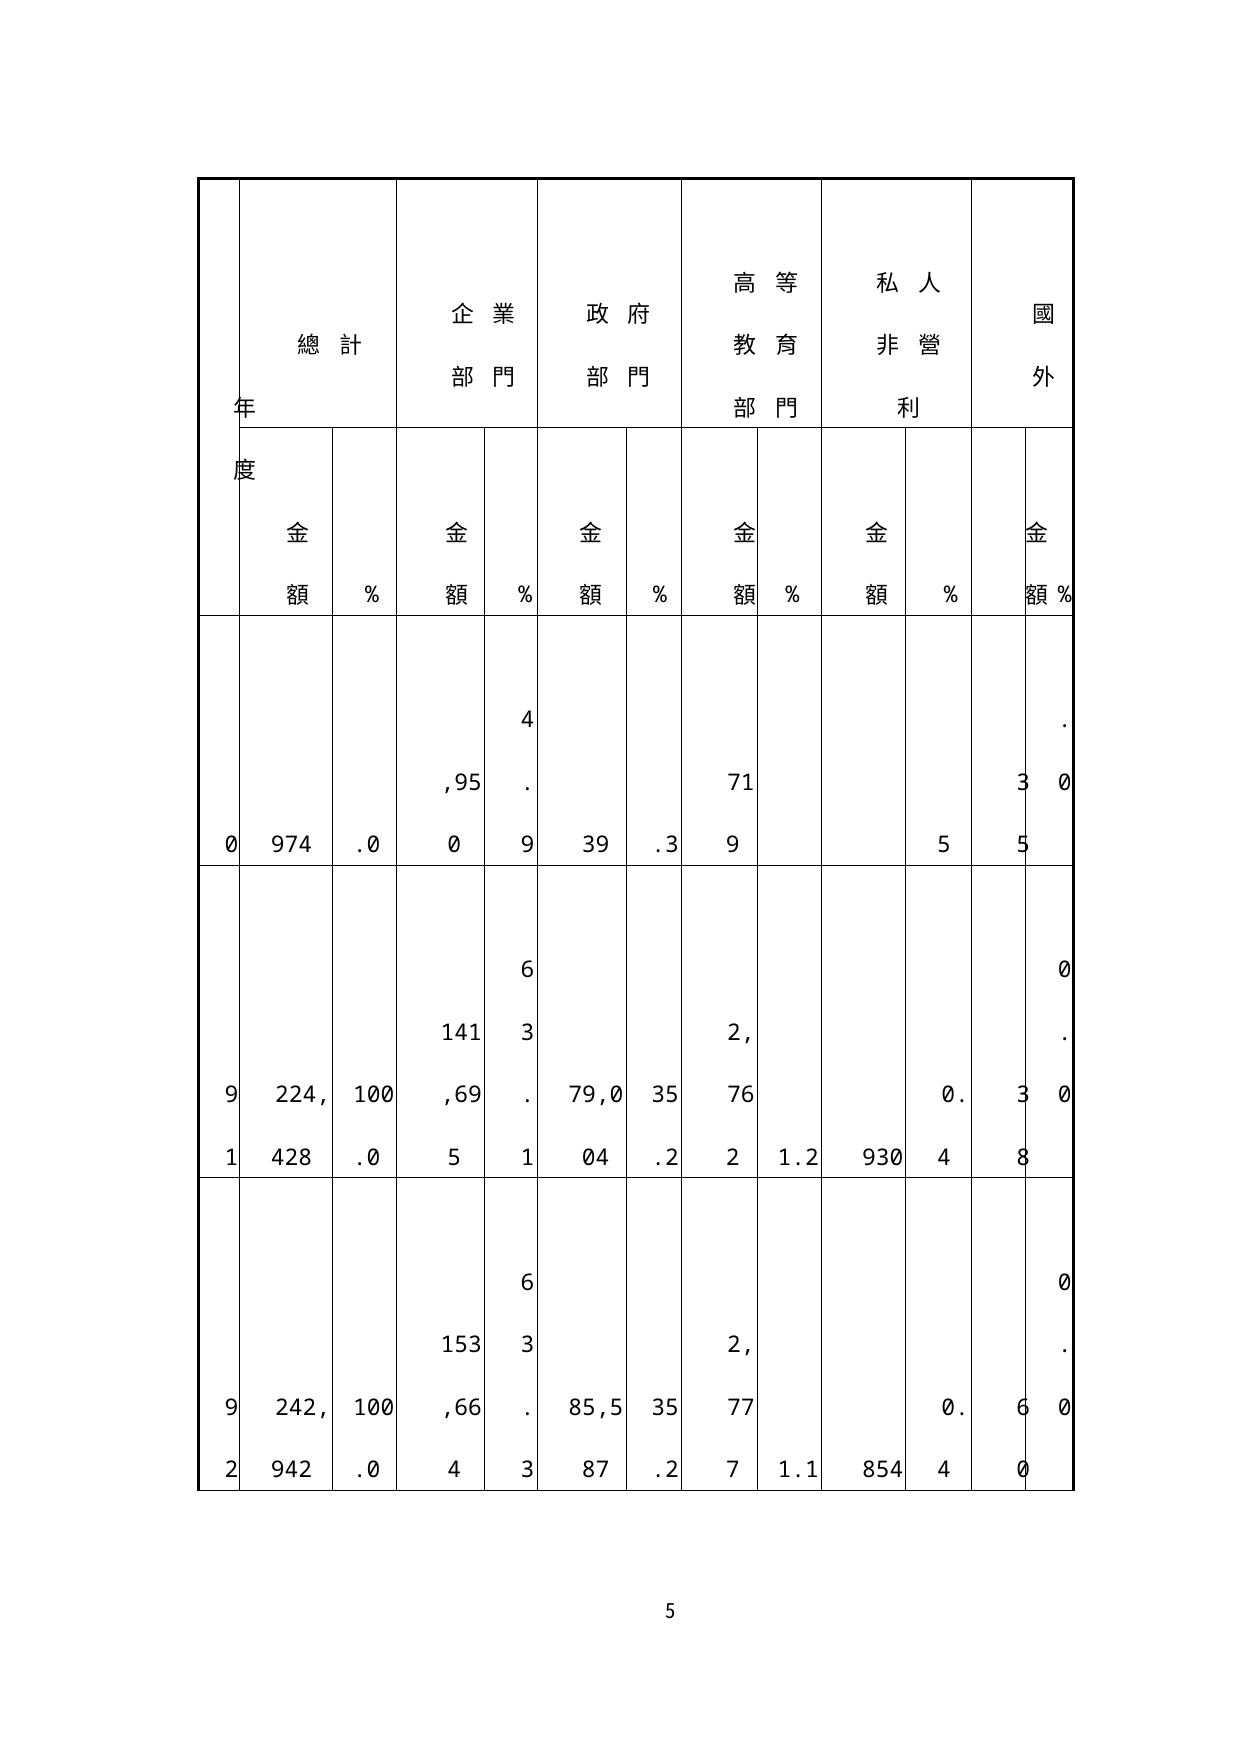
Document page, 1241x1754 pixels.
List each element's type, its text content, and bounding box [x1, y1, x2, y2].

table_cell 0.4 [906, 866, 971, 1177]
table_cell 金額 [822, 428, 905, 615]
table_cell % [1026, 428, 1072, 615]
table_header 私人非營利 [822, 180, 971, 427]
table_cell 100.0 [333, 1178, 396, 1490]
table_cell 5 [906, 616, 971, 865]
table_cell 1.1 [758, 1178, 821, 1490]
table_cell 63.3 [485, 1178, 537, 1490]
table_cell 0.0 [1026, 616, 1072, 865]
table_cell 39 [538, 616, 626, 865]
table_cell 63.1 [485, 866, 537, 1177]
table_cell 金額 [682, 428, 757, 615]
table_cell 141,695 [397, 866, 484, 1177]
table_cell 2,777 [682, 1178, 757, 1490]
table_cell 79,004 [538, 866, 626, 1177]
table_header 企業部門 [397, 180, 537, 427]
table_cell 92 [200, 1178, 239, 1490]
table_cell 金額 [538, 428, 626, 615]
table_cell 242,942 [240, 1178, 332, 1490]
table_cell 4.9 [485, 616, 537, 865]
table_cell [758, 616, 821, 865]
table_cell 0.4 [906, 1178, 971, 1490]
table_cell .3 [627, 616, 681, 865]
table_cell 153,664 [397, 1178, 484, 1490]
table_cell 85,587 [538, 1178, 626, 1490]
table_cell 719 [682, 616, 757, 865]
table_cell 60 [972, 1178, 1025, 1490]
table_header 政府部門 [538, 180, 681, 427]
table_cell % [627, 428, 681, 615]
table_cell 0.0 [1026, 1178, 1072, 1490]
table_cell 91 [200, 866, 239, 1177]
table_cell 2,762 [682, 866, 757, 1177]
table_header 高等教育部門 [682, 180, 821, 427]
table_cell 35 [972, 616, 1025, 865]
table_header 總計 [240, 180, 396, 427]
table_cell .0 [333, 616, 396, 865]
table_cell 224,428 [240, 866, 332, 1177]
table_cell 1.2 [758, 866, 821, 1177]
table_header 國外 [972, 180, 1072, 427]
table_cell ,950 [397, 616, 484, 865]
table_cell 金額 [397, 428, 484, 615]
table_cell 854 [822, 1178, 905, 1490]
table_cell % [758, 428, 821, 615]
table_cell 35.2 [627, 1178, 681, 1490]
table_cell 35.2 [627, 866, 681, 1177]
table_cell 38 [972, 866, 1025, 1177]
table_cell % [485, 428, 537, 615]
table_cell [822, 616, 905, 865]
table_cell 0 [200, 616, 239, 865]
table_header 年度 [200, 180, 239, 615]
table_cell % [333, 428, 396, 615]
table_cell 930 [822, 866, 905, 1177]
table_cell 金額 [240, 428, 332, 615]
table_cell 金額 [972, 428, 1025, 615]
table_cell 0.0 [1026, 866, 1072, 1177]
table_cell % [906, 428, 971, 615]
table_cell 100.0 [333, 866, 396, 1177]
table_cell 974 [240, 616, 332, 865]
